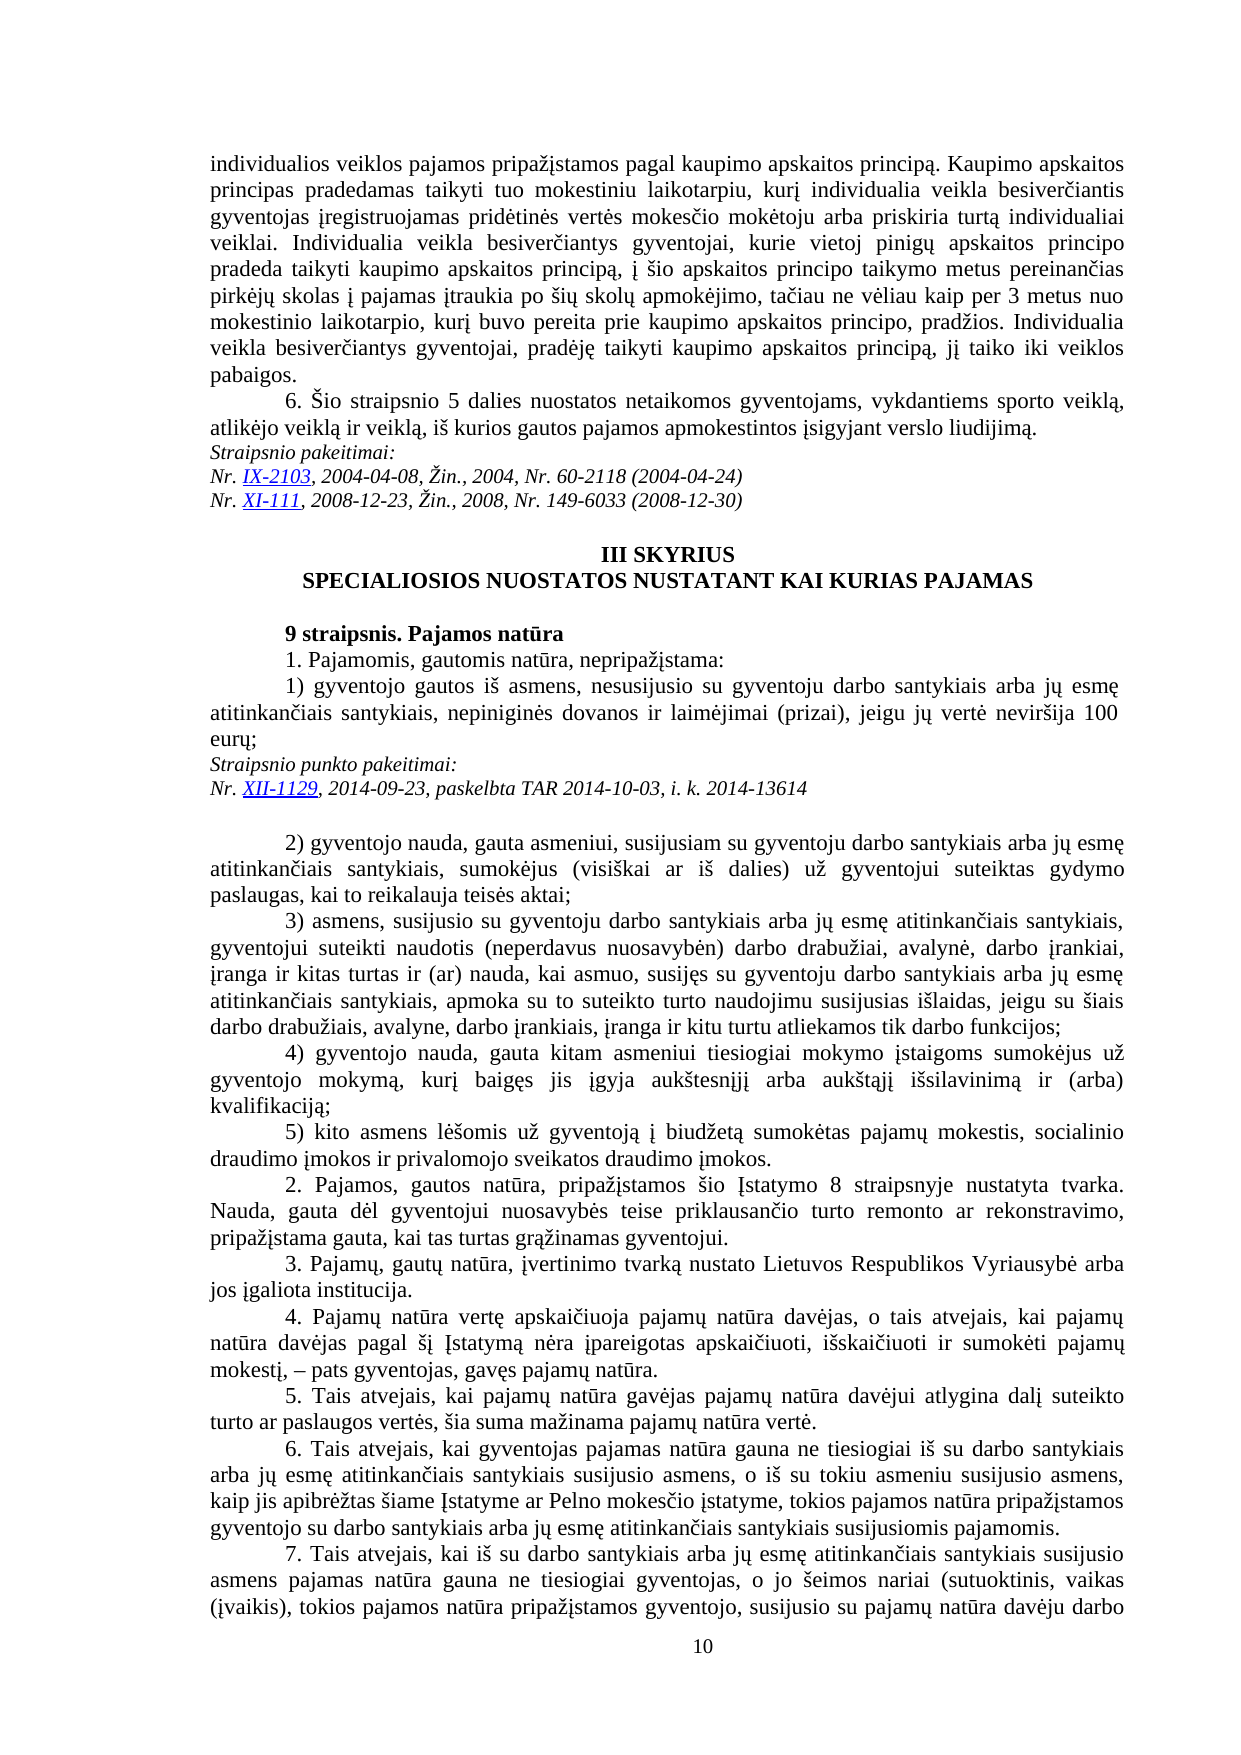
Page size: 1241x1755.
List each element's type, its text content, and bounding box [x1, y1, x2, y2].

text 5. Tais atvejais, kai pajamų natūra gavėjas pajamų natūra davėjui atlygina dalį suteikto turto ar paslaugos vertės, šia suma mažinama pajamų natūra vertė. [210, 1382, 1126, 1435]
text 3. Pajamų, gautų natūra, įvertinimo tvarką nustato Lietuvos Respublikos Vyriausybė arba jos įgaliota institucija. [210, 1250, 1126, 1303]
text 3) asmens, susijusio su gyventoju darbo santykiais arba jų esmę atitinkančiais santykiais, gyventojui suteikti naudotis (neperdavus nuosavybėn) darbo drabužiai, avalynė, darbo įrankiai, įranga ir kitas turtas ir (ar) nauda, kai asmuo, susijęs su gyventoju darbo santykiais arba jų esmę atitinkančiais santykiais, apmoka su to suteikto turto naudojimu susijusias išlaidas, jeigu su šiais darbo drabužiais, avalyne, darbo įrankiais, įranga ir kitu turtu atliekamos tik darbo funkcijos; [210, 908, 1126, 1039]
text 6. Tais atvejais, kai gyventojas pajamas natūra gauna ne tiesiogiai iš su darbo santykiais arba jų esmę atitinkančiais santykiais susijusio asmens, o iš su tokiu asmeniu susijusio asmens, kaip jis apibrėžtas šiame Įstatyme ar Pelno mokesčio įstatyme, tokios pajamos natūra pripažįstamos gyventojo su darbo santykiais arba jų esmę atitinkančiais santykiais susijusiomis pajamomis. [210, 1435, 1126, 1540]
text individualios veiklos pajamos pripažįstamos pagal kaupimo apskaitos principą. Kaupimo apskaitos principas pradedamas taikyti tuo mokestiniu laikotarpiu, kurį individualia veikla besiverčiantis gyventojas įregistruojamas pridėtinės vertės mokesčio mokėtoju arba priskiria turtą individualiai veiklai. Individualia veikla besiverčiantys gyventojai, kurie vietoj pinigų apskaitos principo pradeda taikyti kaupimo apskaitos principą, į šio apskaitos principo taikymo metus pereinančias pirkėjų skolas į pajamas įtraukia po šių skolų apmokėjimo, tačiau ne vėliau kaip per 3 metus nuo mokestinio laikotarpio, kurį buvo pereita prie kaupimo apskaitos principo, pradžios. Individualia veikla besiverčiantys gyventojai, pradėję taikyti kaupimo apskaitos principą, jį taiko iki veiklos pabaigos. [210, 150, 1126, 387]
text 1) gyventojo gautos iš asmens, nesusijusio su gyventoju darbo santykiais arba jų esmę atitinkančiais santykiais, nepiniginės dovanos ir laimėjimai (prizai), jeigu jų vertė neviršija 100 eurų; [210, 673, 1120, 752]
text III SKYRIUS [210, 541, 1126, 567]
text 5) kito asmens lėšomis už gyventoją į biudžetą sumokėtas pajamų mokestis, socialinio draudimo įmokos ir privalomojo sveikatos draudimo įmokos. [210, 1118, 1126, 1171]
text Nr. IX-2103, 2004-04-08, Žin., 2004, Nr. 60-2118 (2004-04-24) [210, 464, 1126, 488]
text SPECIALIOSIOS NUOSTATOS NUSTATANT KAI KURIAS PAJAMAS [210, 567, 1126, 593]
text 4. Pajamų natūra vertę apskaičiuoja pajamų natūra davėjas, o tais atvejais, kai pajamų natūra davėjas pagal šį Įstatymą nėra įpareigotas apskaičiuoti, išskaičiuoti ir sumokėti pajamų mokestį, – pats gyventojas, gavęs pajamų natūra. [210, 1303, 1126, 1382]
text Nr. XI-111, 2008-12-23, Žin., 2008, Nr. 149-6033 (2008-12-30) [210, 488, 1126, 512]
text 9 straipsnis. Pajamos natūra [210, 620, 1126, 646]
text 7. Tais atvejais, kai iš su darbo santykiais arba jų esmę atitinkančiais santykiais susijusio asmens pajamas natūra gauna ne tiesiogiai gyventojas, o jo šeimos nariai (sutuoktinis, vaikas (įvaikis), tokios pajamos natūra pripažįstamos gyventojo, susijusio su pajamų natūra davėju darbo [210, 1540, 1126, 1619]
text 4) gyventojo nauda, gauta kitam asmeniui tiesiogiai mokymo įstaigoms sumokėjus už gyventojo mokymą, kurį baigęs jis įgyja aukštesnįjį arba aukštąjį išsilavinimą ir (arba) kvalifikaciją; [210, 1039, 1126, 1118]
text Straipsnio punkto pakeitimai: [210, 752, 1120, 776]
text 2) gyventojo nauda, gauta asmeniui, susijusiam su gyventoju darbo santykiais arba jų esmę atitinkančiais santykiais, sumokėjus (visiškai ar iš dalies) už gyventojui suteiktas gydymo paslaugas, kai to reikalauja teisės aktai; [210, 828, 1126, 908]
text Straipsnio pakeitimai: [210, 440, 1126, 464]
text 1. Pajamomis, gautomis natūra, nepripažįstama: [210, 646, 1126, 673]
text Nr. XII-1129, 2014-09-23, paskelbta TAR 2014-10-03, i. k. 2014-13614 [210, 776, 1120, 800]
text 2. Pajamos, gautos natūra, pripažįstamos šio Įstatymo 8 straipsnyje nustatyta tvarka. Nauda, gauta dėl gyventojui nuosavybės teise priklausančio turto remonto ar rekonstravimo, pripažįstama gauta, kai tas turtas grąžinamas gyventojui. [210, 1171, 1126, 1250]
text 6. Šio straipsnio 5 dalies nuostatos netaikomos gyventojams, vykdantiems sporto veiklą, atlikėjo veiklą ir veiklą, iš kurios gautos pajamos apmokestintos įsigyjant verslo liudijimą. [210, 387, 1126, 440]
